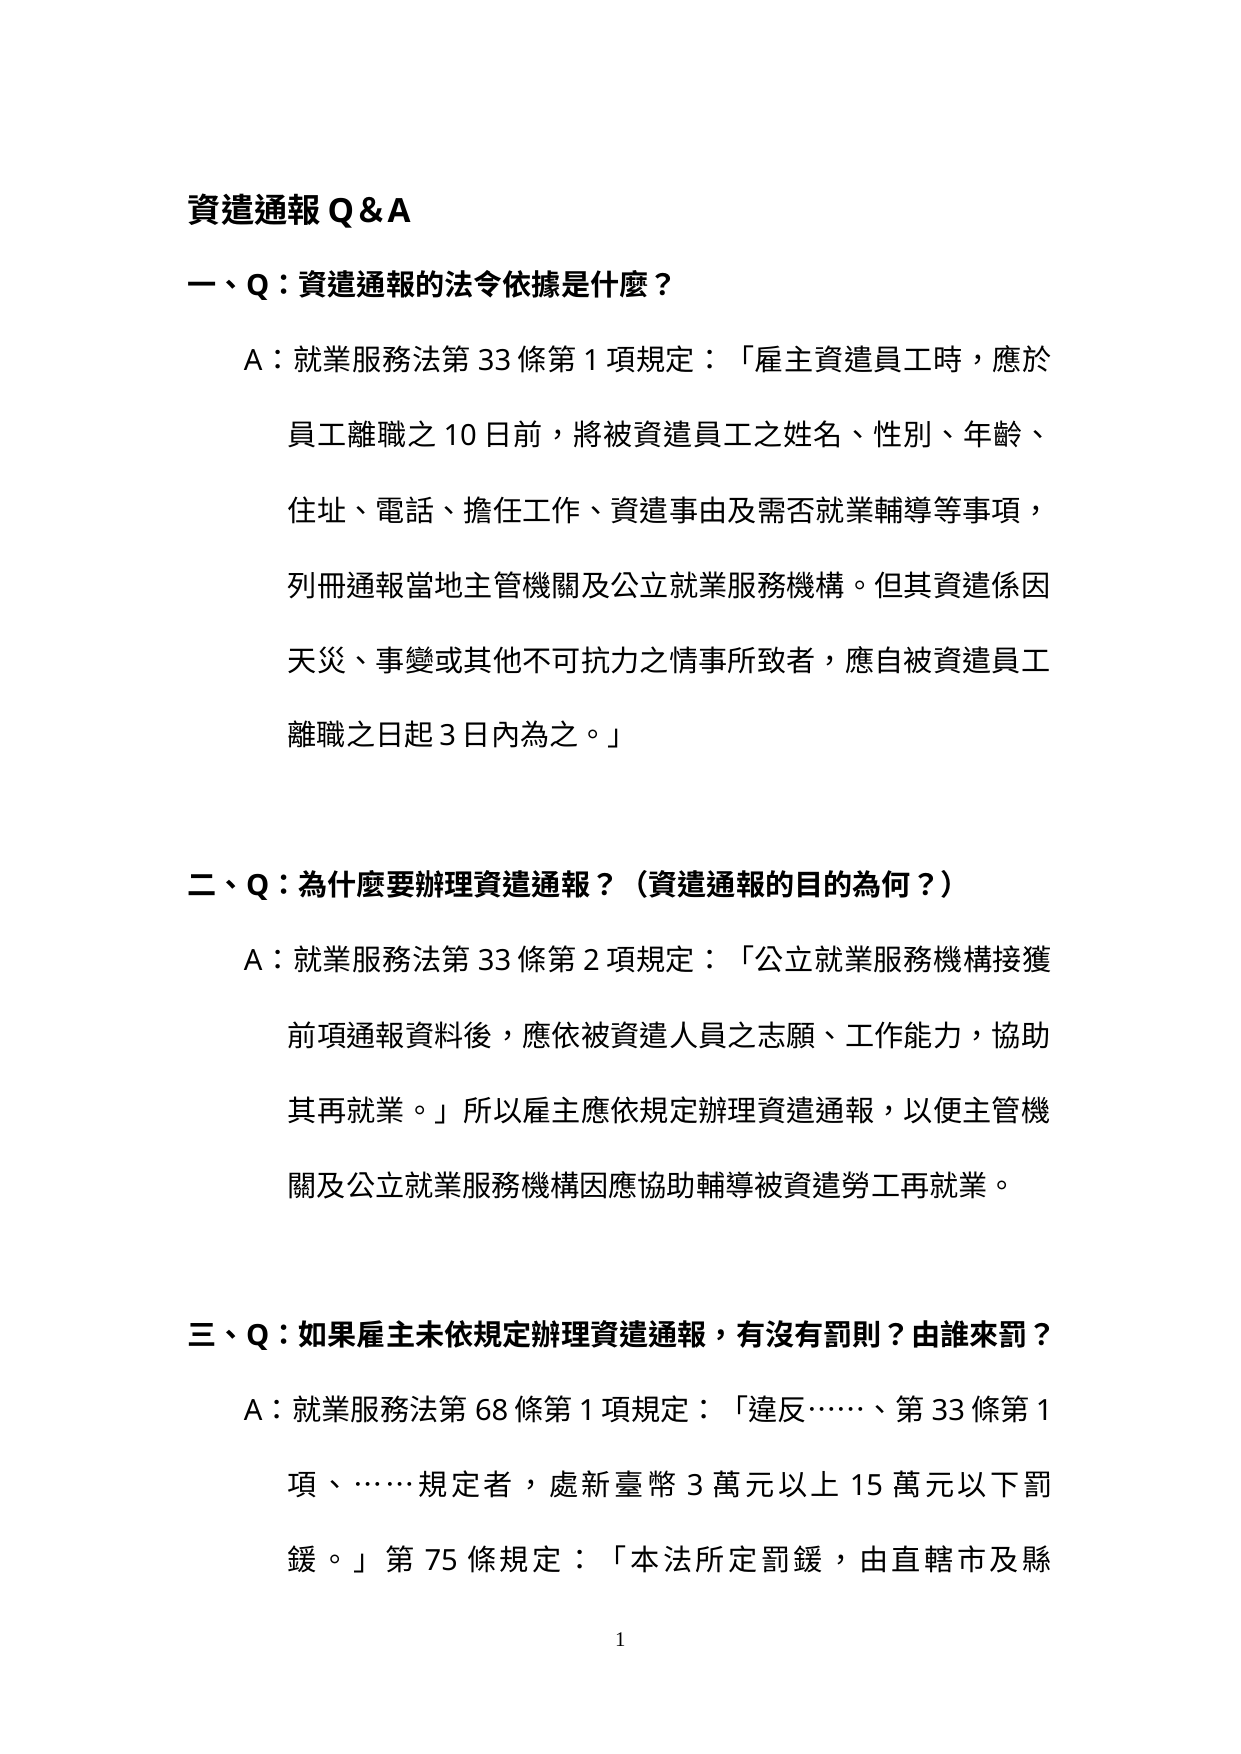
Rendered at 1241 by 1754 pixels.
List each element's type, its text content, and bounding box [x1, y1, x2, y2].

text A：就業服務法第33條第1項規定：「雇主資遣員工時，應於員工離職之10日前，將被資遣員工之姓名、性別、年齡、住址、電話、擔任工作、資遣事由及需否就業輔導等事項，列冊通報當地主管機關及公立就業服務機構。但其資遣係因天災、事變或其他不可抗力之情事所致者，應自被資遣員工離職之日起3日內為之。」 [244, 314, 1053, 764]
text A：就業服務法第68條第1項規定：「違反……、第33條第1項、……規定者，處新臺幣3萬元以上15萬元以下罰鍰。」第75條規定：「本法所定罰鍰，由直轄市及縣 [244, 1364, 1053, 1589]
text 一、Q：資遣通報的法令依據是什麼？ [187, 239, 1053, 314]
text A：就業服務法第33條第2項規定：「公立就業服務機構接獲前項通報資料後，應依被資遣人員之志願、工作能力，協助其再就業。」所以雇主應依規定辦理資遣通報，以便主管機關及公立就業服務機構因應協助輔導被資遣勞工再就業。 [244, 914, 1053, 1214]
text 二、Q：為什麼要辦理資遣通報？（資遣通報的目的為何？） [187, 839, 1053, 914]
text 三、Q：如果雇主未依規定辦理資遣通報，有沒有罰則？由誰來罰？ [187, 1289, 1053, 1364]
text 資遣通報Q＆A [187, 164, 1053, 239]
